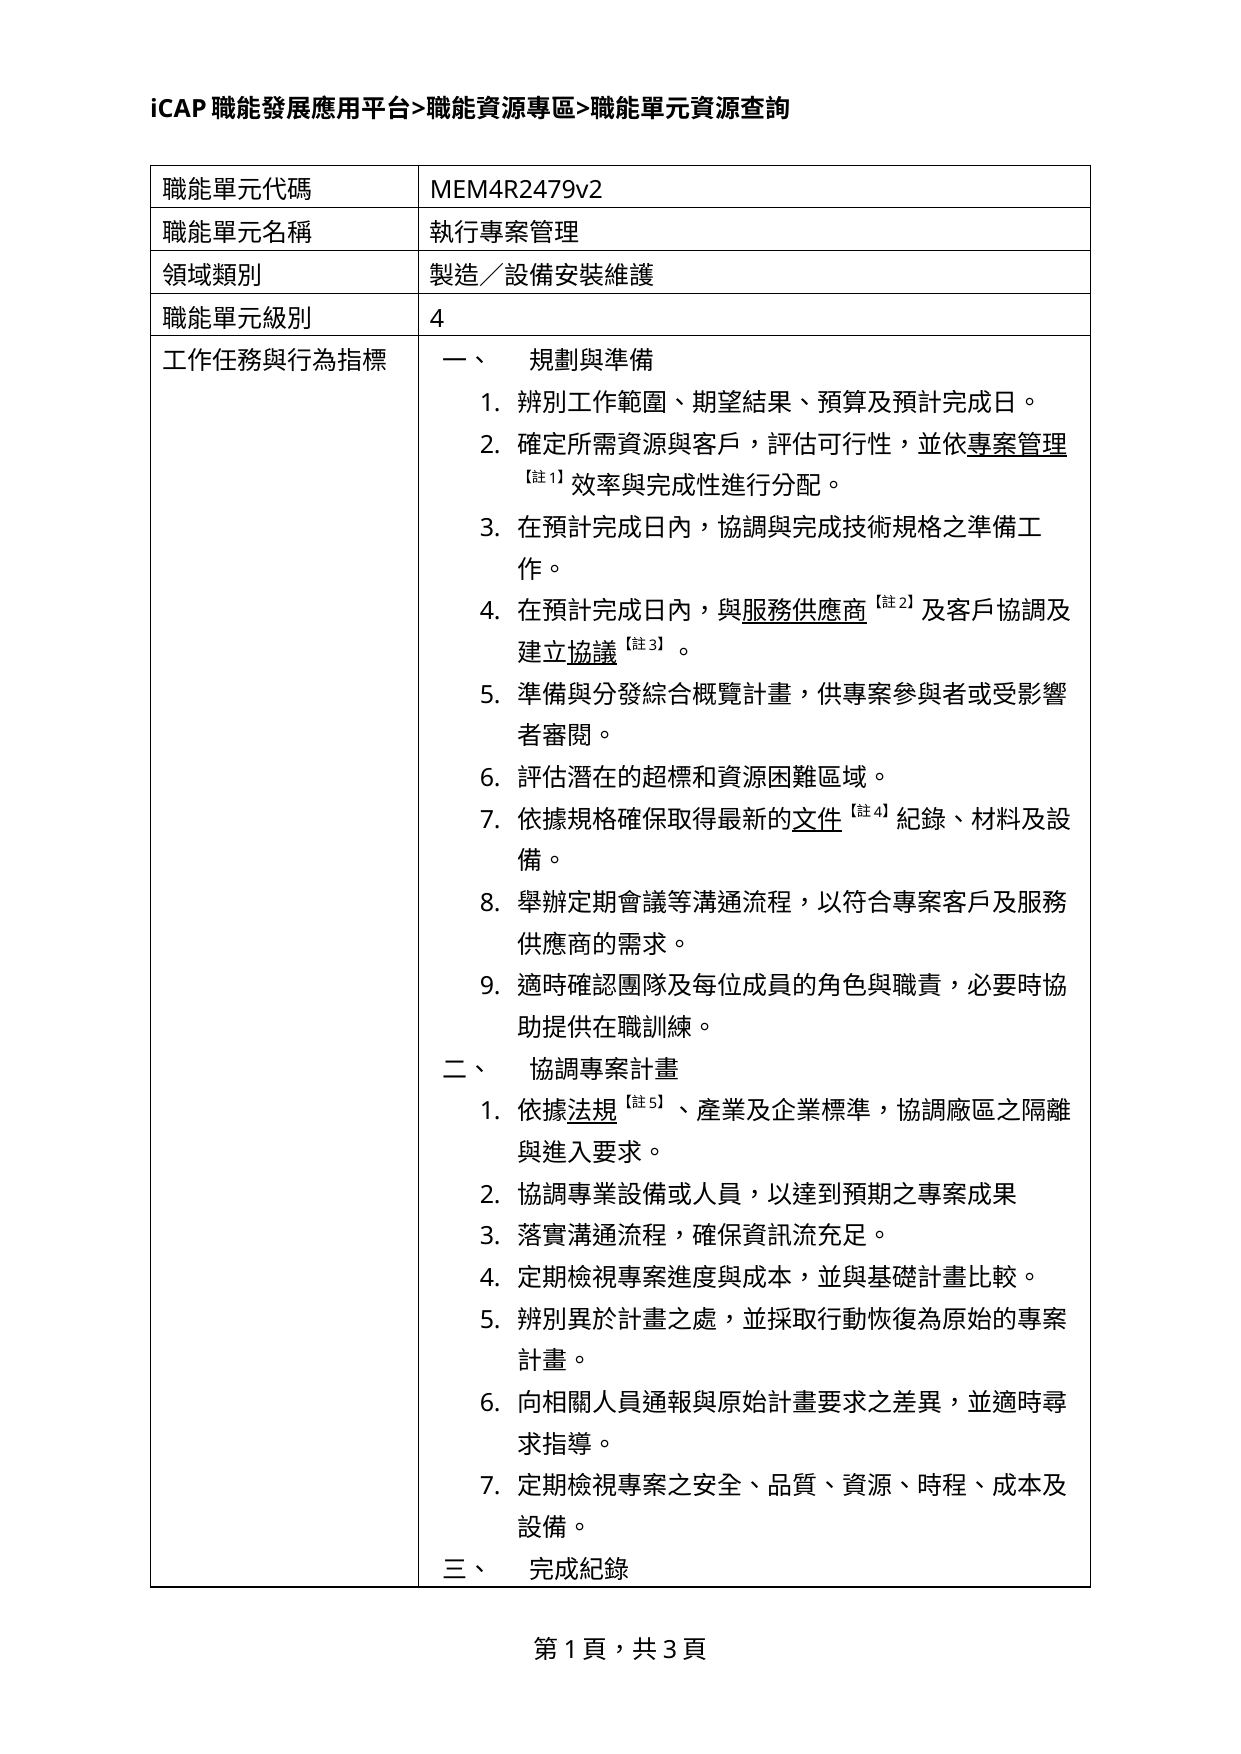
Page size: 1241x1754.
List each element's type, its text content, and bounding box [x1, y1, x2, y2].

table_cell 職能單元名稱 [151, 208, 418, 250]
table_cell 規劃與準備 辨別工作範圍、期望結果、預算及預計完成日。 確定所需資源與客戶，評估可行性，並依專案管理【註1】效率與完成性進行分配。 在預計完成日內，協調與完成技術規格之準備工作。 在預計完成日內，與服務供應商【註2】及客戶協調及建立協議【註3】。 準備與分發綜合概覽計畫，供專案參與者或受影響者審閱。 評估潛在的超標和資源困難區域。 依據規格確保取得最新的文件【註4】紀錄、材料及設備。 舉辦定期會議等溝通流程，以符合專案客戶及服務供應商的需求。 適時確認團隊及每位成員的角色與職責，必要時協助提供在職訓練。 協調專案計畫 依據法規【註5】、產業及企業標準，協調廠區之隔離與進入要求。 協調專業設備或人員，以達到預期之專案成果 落實溝通流程，確保資訊流充足。 定期檢視專案進度與成本，並與基礎計畫比較。 辨別異於計畫之處，並採取行動恢復為原始的專案計畫。 向相關人員通報與原始計畫要求之差異，並適時尋求指導。 定期檢視專案之安全、品質、資源、時程、成本及設備。 完成紀錄 依據法規及企業要求，提供品質保證文件及運行中斷報告。 依據企業要求，更新廠區及維修紀錄。 專案完成後宣布廠區利用率。 依據既有計畫檢視專案之完成內容，並釐清及記錄未來的改善機會。 [419, 336, 1090, 1586]
table_cell 領域類別 [151, 251, 418, 293]
table_header 職能單元代碼 [151, 166, 418, 207]
table_cell 職能單元級別 [151, 294, 418, 335]
table_cell 執行專案管理 [419, 208, 1090, 250]
table_cell 工作任務與行為指標 [151, 336, 418, 1586]
table_cell 4 [419, 294, 1090, 335]
table_cell 製造／設備安裝維護 [419, 251, 1090, 293]
table_header MEM4R2479v2 [419, 166, 1090, 207]
